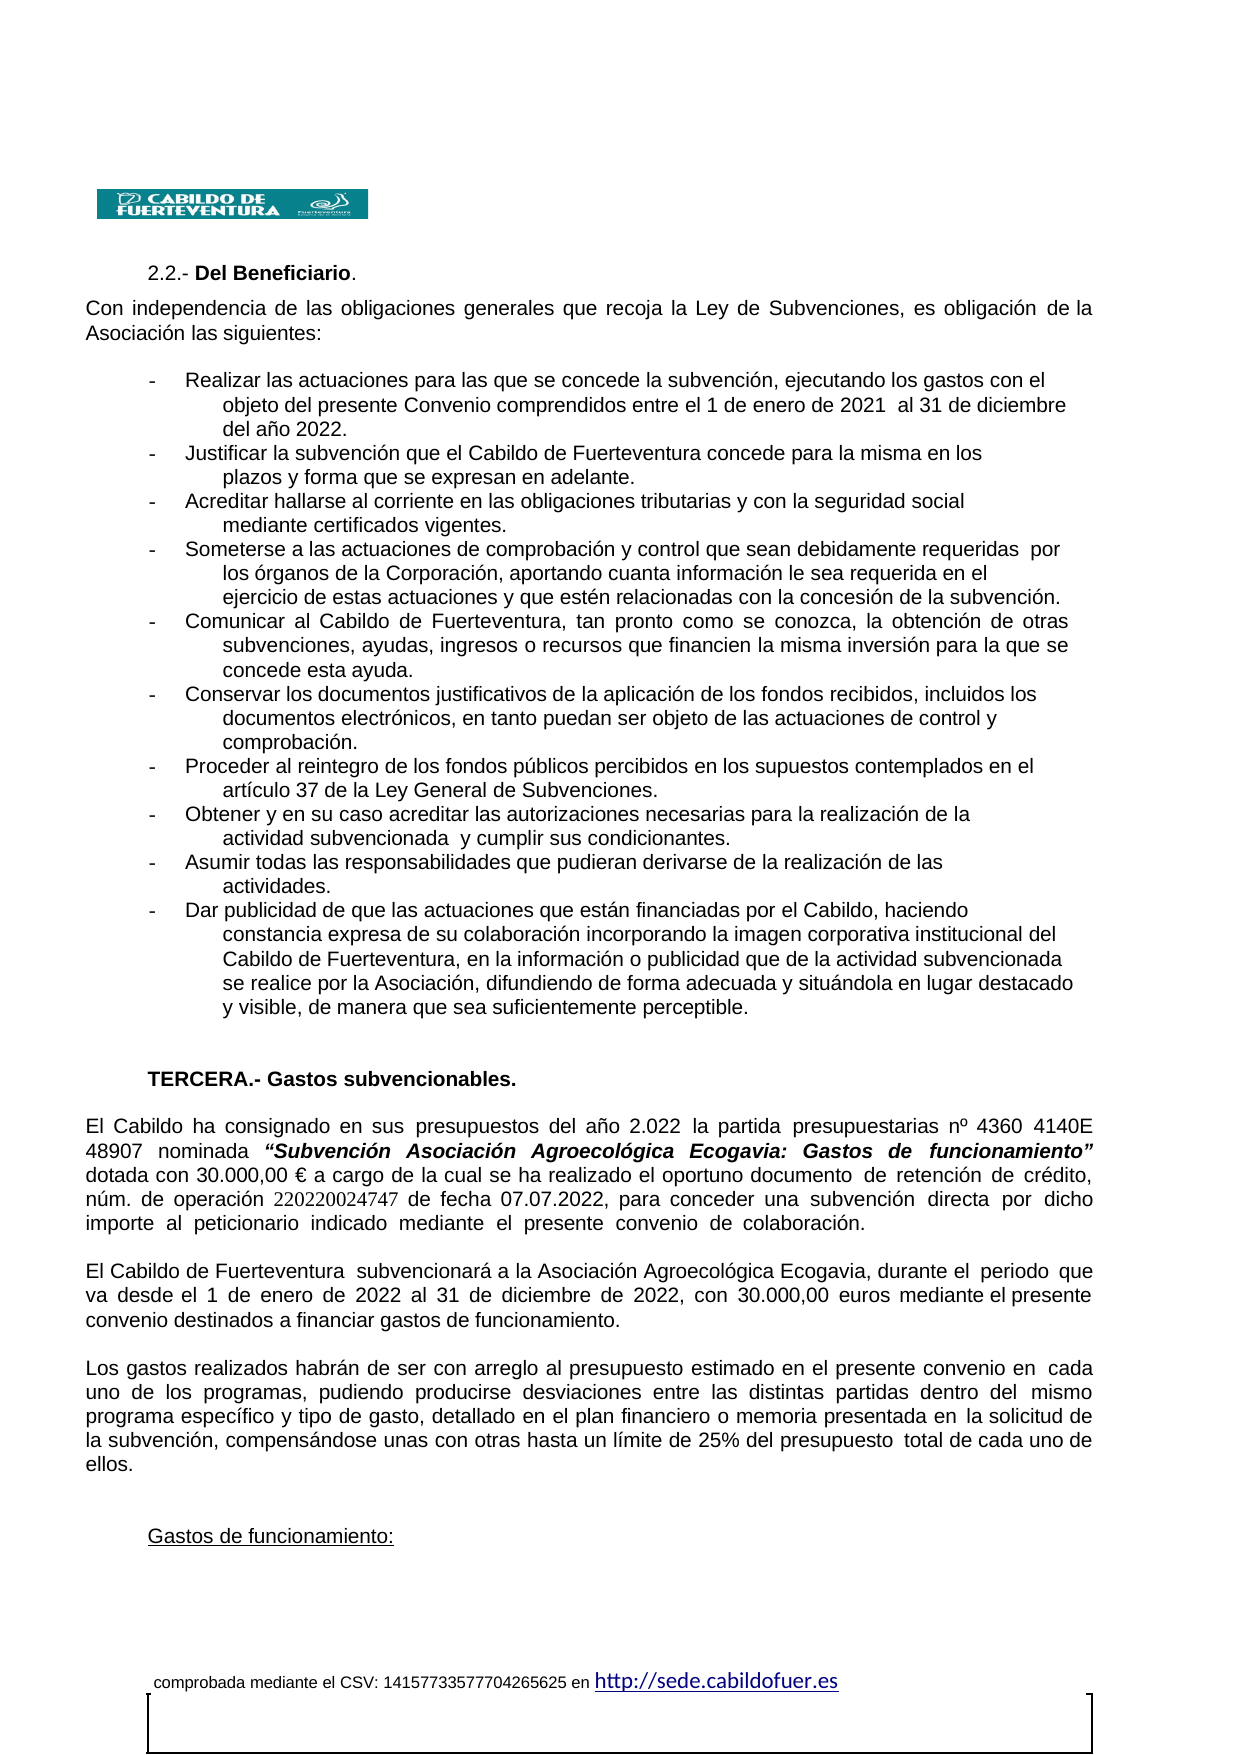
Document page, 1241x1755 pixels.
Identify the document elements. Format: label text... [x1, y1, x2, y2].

subtitle TERCERA.- Gastos subvencionables. [147, 1067, 1107, 1091]
picture [97, 189, 369, 219]
list Realizar las actuaciones para las que se concede la subvención, ejecutando los gastos con el objeto del presente Convenio comprendidos entre el 1 de enero de 2021 al 31 de diciembre del año 2022. [149, 368, 1088, 441]
text Gastos de funcionamiento: [147, 1524, 1107, 1548]
text Los gastos realizados habrán de ser con arreglo al presupuesto estimado en el presente convenio en cada uno de los programas, pudiendo producirse desviaciones entre las distintas partidas dentro del mismo programa específico y tipo de gasto, detallado en el plan financiero o memoria presentada en la solicitud de la subvención, compensándose unas con otras hasta un límite de 25% del presupuesto total de cada uno de ellos. [85, 1355, 1093, 1476]
text El Cabildo de Fuerteventura subvencionará a la Asociación Agroecológica Ecogavia, durante el periodo que va desde el 1 de enero de 2022 al 31 de diciembre de 2022, con 30.000,00 euros mediante el presente convenio destinados a financiar gastos de funcionamiento. [85, 1259, 1093, 1331]
list Dar publicidad de que las actuaciones que están financiadas por el Cabildo, haciendo constancia expresa de su colaboración incorporando la imagen corporativa institucional del Cabildo de Fuerteventura, en la información o publicidad que de la actividad subvencionada se realice por la Asociación, difundiendo de forma adecuada y situándola en lugar destacado y visible, de manera que sea suficientemente perceptible. [149, 898, 1078, 1019]
text El Cabildo ha consignado en sus presupuestos del año 2.022 la partida presupuestarias nº 4360 4140E 48907 nominada “Subvención Asociación Agroecológica Ecogavia: Gastos de funcionamiento” dotada con 30.000,00 € a cargo de la cual se ha realizado el oportuno documento de retención de crédito, núm. de operación 220220024747 de fecha 07.07.2022, para conceder una subvención directa por dicho importe al peticionario indicado mediante el presente convenio de colaboración. [85, 1114, 1093, 1235]
list Proceder al reintegro de los fondos públicos percibidos en los supuestos contemplados en el artículo 37 de la Ley General de Subvenciones. [149, 754, 1078, 802]
list Obtener y en su caso acreditar las autorizaciones necesarias para la realización de la actividad subvencionada y cumplir sus condicionantes. [149, 802, 1012, 850]
list Asumir todas las responsabilidades que pudieran derivarse de la realización de las actividades. [149, 850, 986, 898]
list Acreditar hallarse al corriente en las obligaciones tributarias y con la seguridad social mediante certificados vigentes. [149, 489, 1007, 537]
text 2.2.- Del Beneficiario. [147, 260, 1107, 284]
list Justificar la subvención que el Cabildo de Fuerteventura concede para la misma en los plazos y forma que se expresan en adelante. [149, 441, 1023, 489]
text Con independencia de las obligaciones generales que recoja la Ley de Subvenciones, es obligación de la Asociación las siguientes: [85, 296, 1093, 344]
list Comunicar al Cabildo de Fuerteventura, tan pronto como se conozca, la obtención de otras subvenciones, ayudas, ingresos o recursos que financien la misma inversión para la que se concede esta ayuda. [149, 609, 1069, 681]
list Someterse a las actuaciones de comprobación y control que sean debidamente requeridas por los órganos de la Corporación, aportando cuanta información le sea requerida en el ejercicio de estas actuaciones y que estén relacionadas con la concesión de la subvención. [149, 537, 1068, 609]
list Conservar los documentos justificativos de la aplicación de los fondos recibidos, incluidos los documentos electrónicos, en tanto puedan ser objeto de las actuaciones de control y comprobación. [149, 681, 1078, 754]
